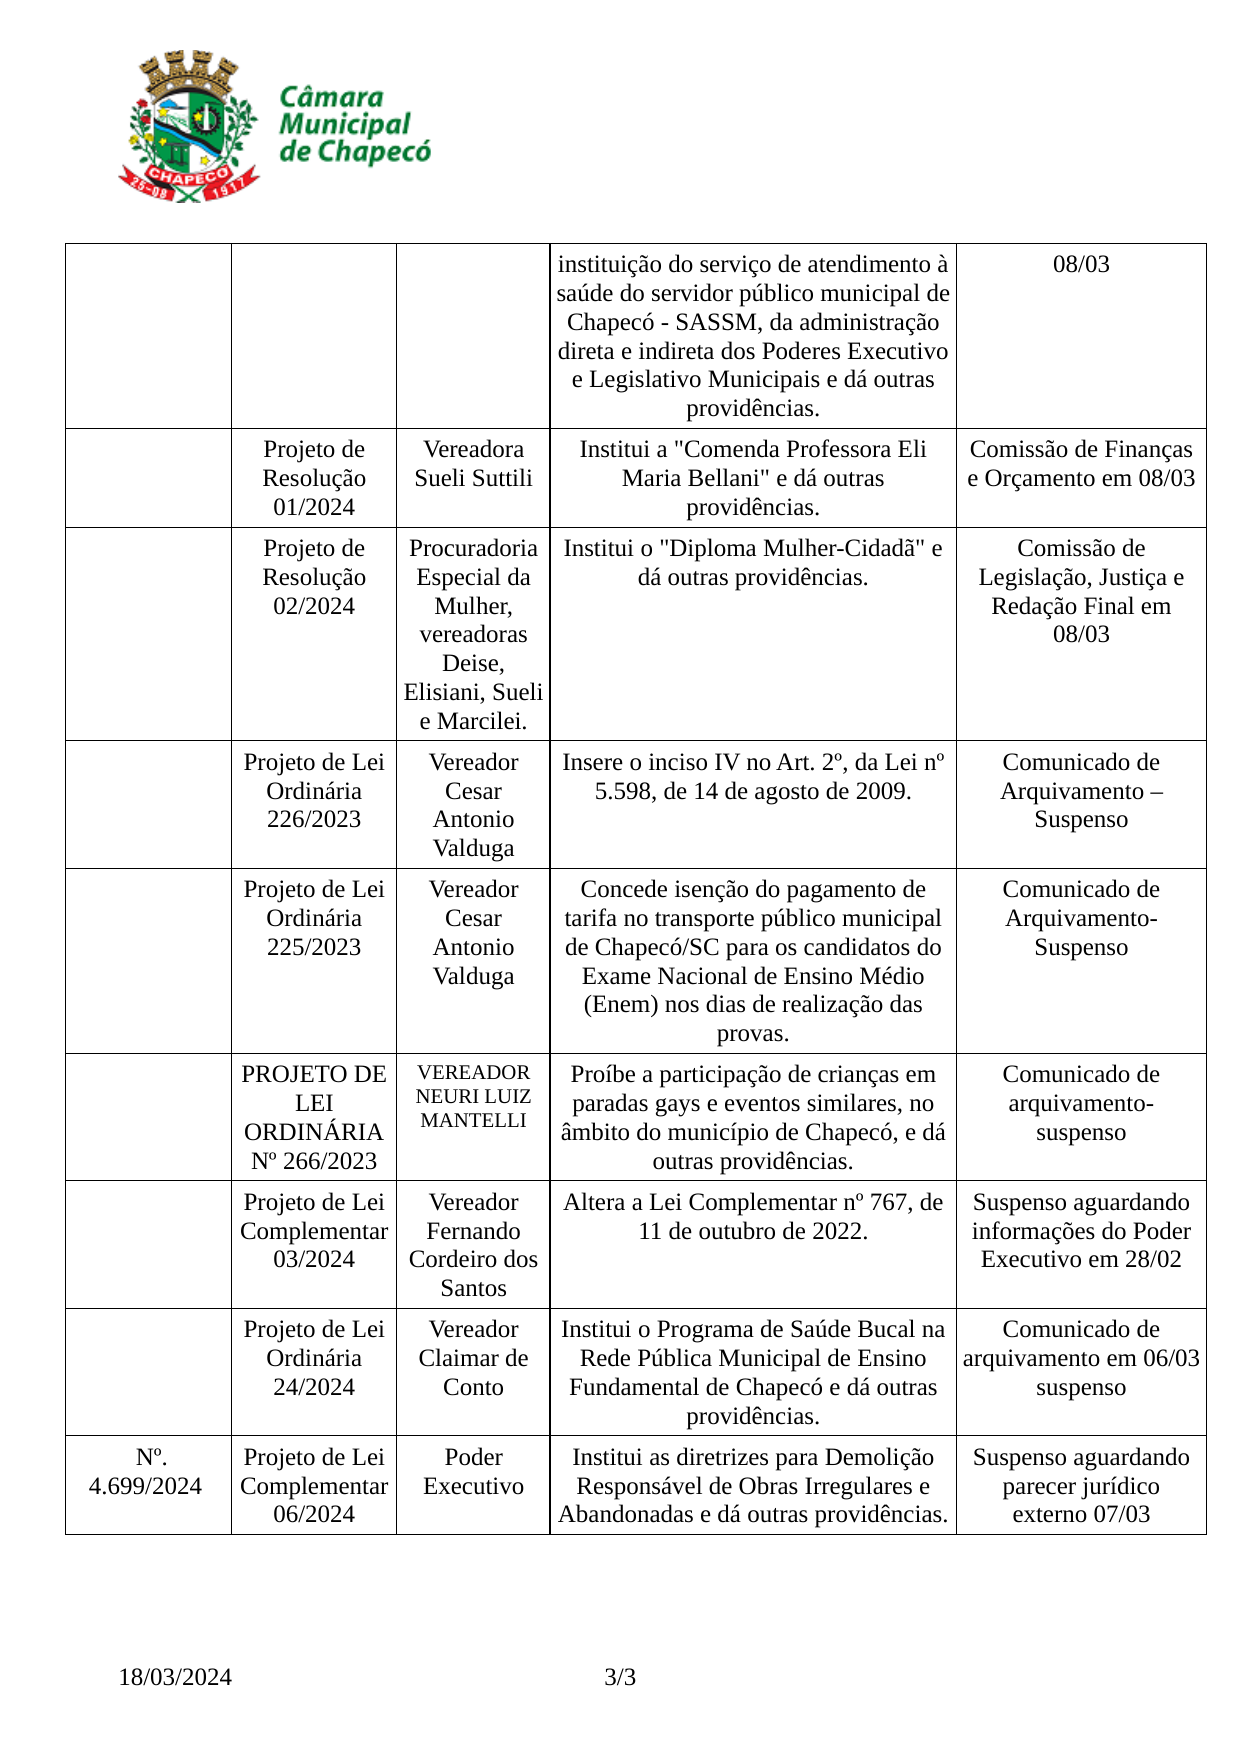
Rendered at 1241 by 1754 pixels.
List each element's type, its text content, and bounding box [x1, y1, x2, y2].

table_cell Poder Executivo [397, 1436, 549, 1534]
table_cell [66, 1054, 231, 1180]
table_cell Insere o inciso IV no Art. 2º, da Lei nº 5.598, de 14 de agosto de 2009. [551, 741, 956, 868]
table_cell Projeto de Lei Complementar 03/2024 [232, 1181, 396, 1308]
table_cell [66, 244, 231, 428]
table_cell Comunicado de arquivamento- suspenso [957, 1054, 1206, 1180]
table_cell Comunicado de Arquivamento- Suspenso [957, 869, 1206, 1053]
table_cell Vereador Claimar de Conto [397, 1309, 549, 1435]
table_cell Comissão de Legislação, Justiça e Redação Final em 08/03 [957, 528, 1206, 740]
table_cell instituição do serviço de atendimento à saúde do servidor público municipal de Chapecó - SASSM, da administração direta e indireta dos Poderes Executivo e Legislativo Municipais e dá outras providências. [551, 244, 956, 428]
table_cell Vereador Fernando Cordeiro dos Santos [397, 1181, 549, 1308]
table_cell [66, 1309, 231, 1435]
table_cell VEREADOR NEURI LUIZ MANTELLI [397, 1054, 549, 1180]
table_cell Nº. 4.699/2024 [66, 1436, 231, 1534]
table_cell Projeto de Resolução 02/2024 [232, 528, 396, 740]
table_cell Comissão de Finanças e Orçamento em 08/03 [957, 429, 1206, 527]
table_cell Institui o "Diploma Mulher-Cidadã" e dá outras providências. [551, 528, 956, 740]
table_cell [397, 244, 549, 428]
table_cell 08/03 [957, 244, 1206, 428]
table_cell Projeto de Lei Ordinária 225/2023 [232, 869, 396, 1053]
table_cell Vereador Cesar Antonio Valduga [397, 869, 549, 1053]
table_cell [66, 528, 231, 740]
table_cell Projeto de Lei Ordinária 24/2024 [232, 1309, 396, 1435]
table_cell Projeto de Resolução 01/2024 [232, 429, 396, 527]
table_cell [232, 244, 396, 428]
table_cell Vereador Cesar Antonio Valduga [397, 741, 549, 868]
table_cell Proíbe a participação de crianças em paradas gays e eventos similares, no âmbito do município de Chapecó, e dá outras providências. [551, 1054, 956, 1180]
table_cell [66, 741, 231, 868]
table_cell Altera a Lei Complementar nº 767, de 11 de outubro de 2022. [551, 1181, 956, 1308]
table_cell [66, 869, 231, 1053]
table_cell Institui as diretrizes para Demolição Responsável de Obras Irregulares e Abandonadas e dá outras providências. [551, 1436, 956, 1534]
table_cell Projeto de Lei Complementar 06/2024 [232, 1436, 396, 1534]
table_cell Comunicado de Arquivamento – Suspenso [957, 741, 1206, 868]
picture [118, 50, 431, 203]
table_cell Suspenso aguardando parecer jurídico externo 07/03 [957, 1436, 1206, 1534]
table_cell Vereadora Sueli Suttili [397, 429, 549, 527]
table_cell Concede isenção do pagamento de tarifa no transporte público municipal de Chapecó/SC para os candidatos do Exame Nacional de Ensino Médio (Enem) nos dias de realização das provas. [551, 869, 956, 1053]
table_cell Institui a "Comenda Professora Eli Maria Bellani" e dá outras providências. [551, 429, 956, 527]
table_cell [66, 1181, 231, 1308]
table_cell Projeto de Lei Ordinária 226/2023 [232, 741, 396, 868]
table_cell Procuradoria Especial da Mulher, vereadoras Deise, Elisiani, Sueli e Marcilei. [397, 528, 549, 740]
table_cell Suspenso aguardando informações do Poder Executivo em 28/02 [957, 1181, 1206, 1308]
table_cell Comunicado de arquivamento em 06/03 suspenso [957, 1309, 1206, 1435]
table_cell Institui o Programa de Saúde Bucal na Rede Pública Municipal de Ensino Fundamental de Chapecó e dá outras providências. [551, 1309, 956, 1435]
table_cell PROJETO DE LEI ORDINÁRIA Nº 266/2023 [232, 1054, 396, 1180]
table_cell [66, 429, 231, 527]
